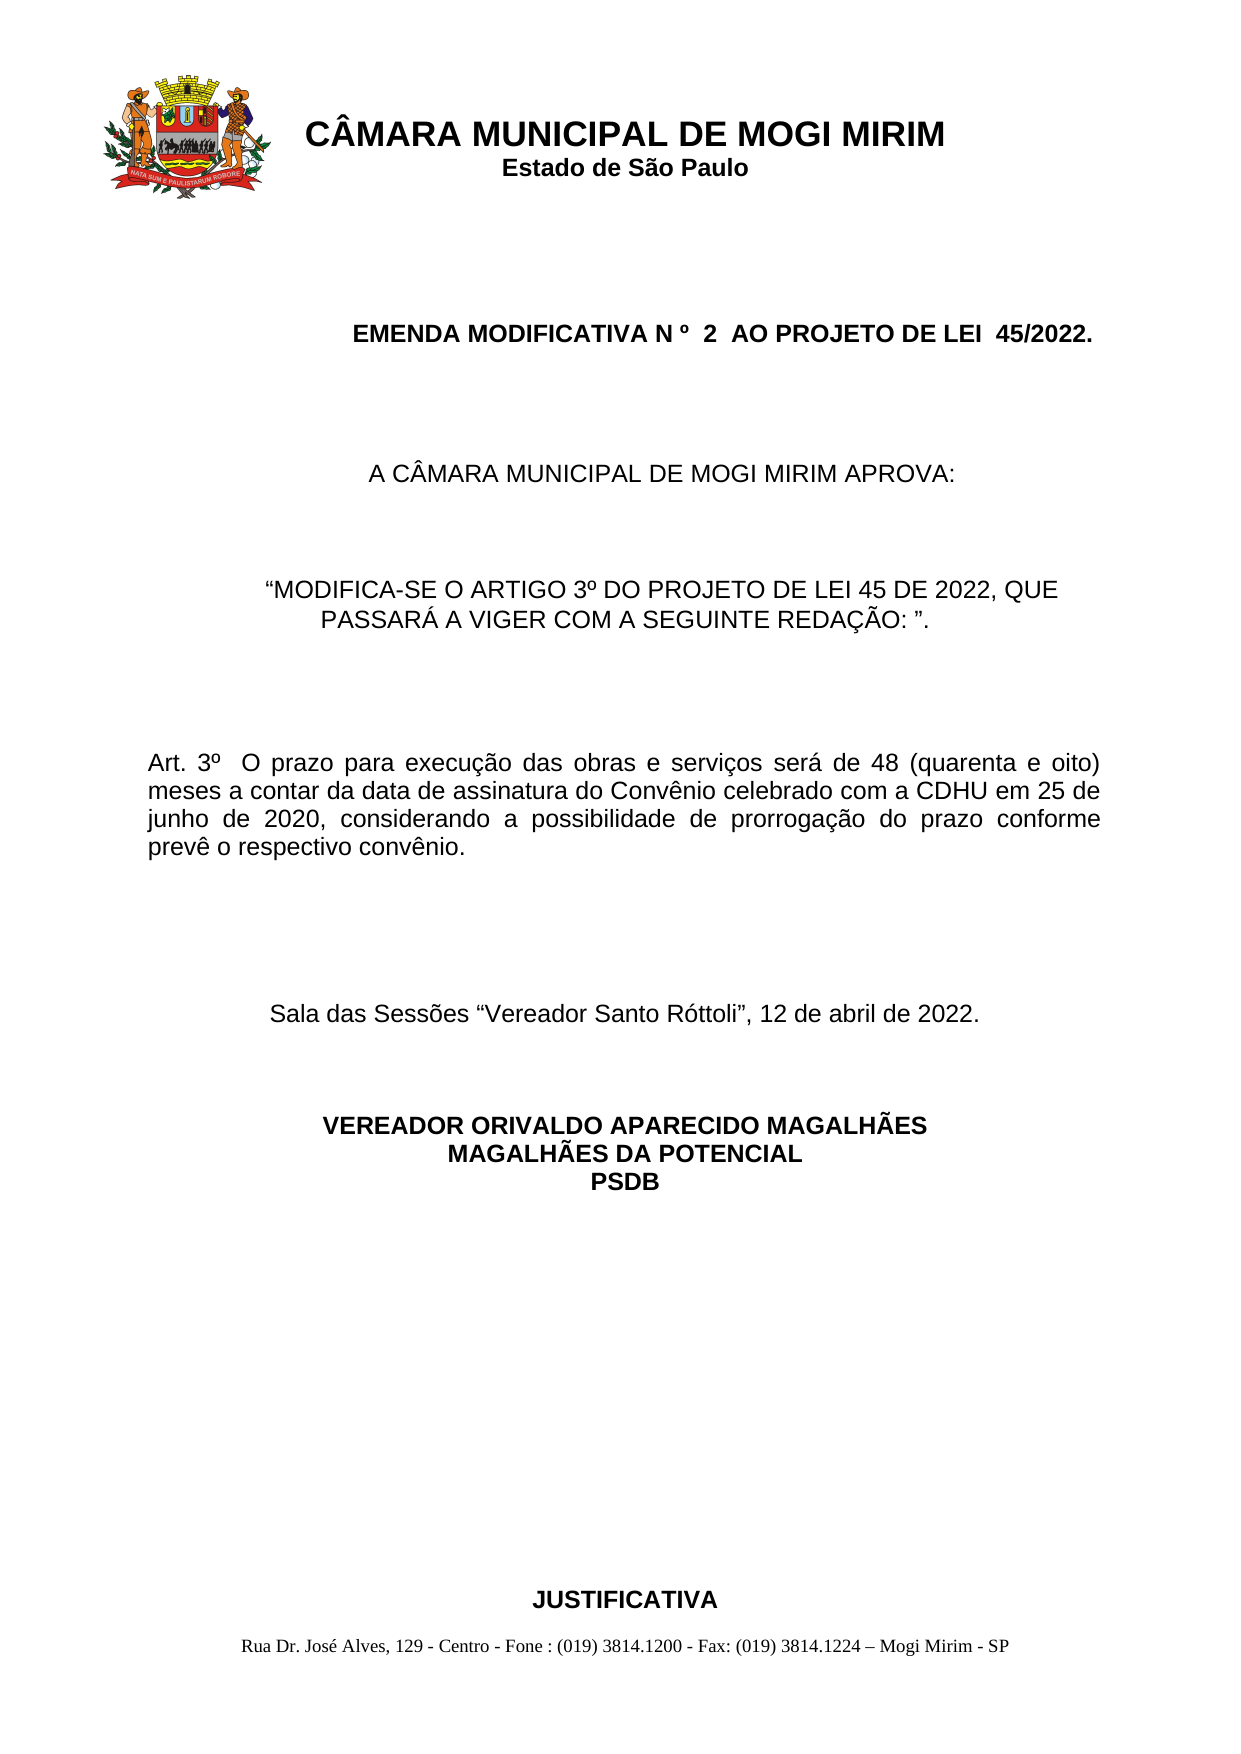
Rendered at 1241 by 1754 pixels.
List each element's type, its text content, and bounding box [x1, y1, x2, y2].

text JUSTIFICATIVA [148, 1586, 1103, 1614]
text Art. 3º O prazo para execução das obras e serviços será de 48 (quarenta e oito) meses a contar da data de assinatura do Convênio celebrado com a CDHU em 25 de junho de 2020, considerando a possibilidade de prorrogação do prazo conforme prevê o respectivo convênio. [148, 749, 1103, 860]
text MAGALHÃES DA POTENCIAL [148, 1139, 1103, 1167]
text “MODIFICA-SE O ARTIGO 3º DO PROJETO DE LEI 45 DE 2022, QUE PASSARÁ A VIGER COM A SEGUINTE REDAÇÃO: ”. [148, 576, 1103, 634]
text EMENDA MODIFICATIVA N º 2 AO PROJETO DE LEI 45/2022. [148, 320, 1103, 348]
picture [102, 75, 272, 199]
text A CÂMARA MUNICIPAL DE MOGI MIRIM APROVA: [148, 459, 1103, 487]
text Sala das Sessões “Vereador Santo Róttoli”, 12 de abril de 2022. [148, 1000, 1103, 1028]
text PSDB [148, 1167, 1103, 1195]
text VEREADOR ORIVALDO APARECIDO MAGALHÃES [148, 1112, 1103, 1139]
